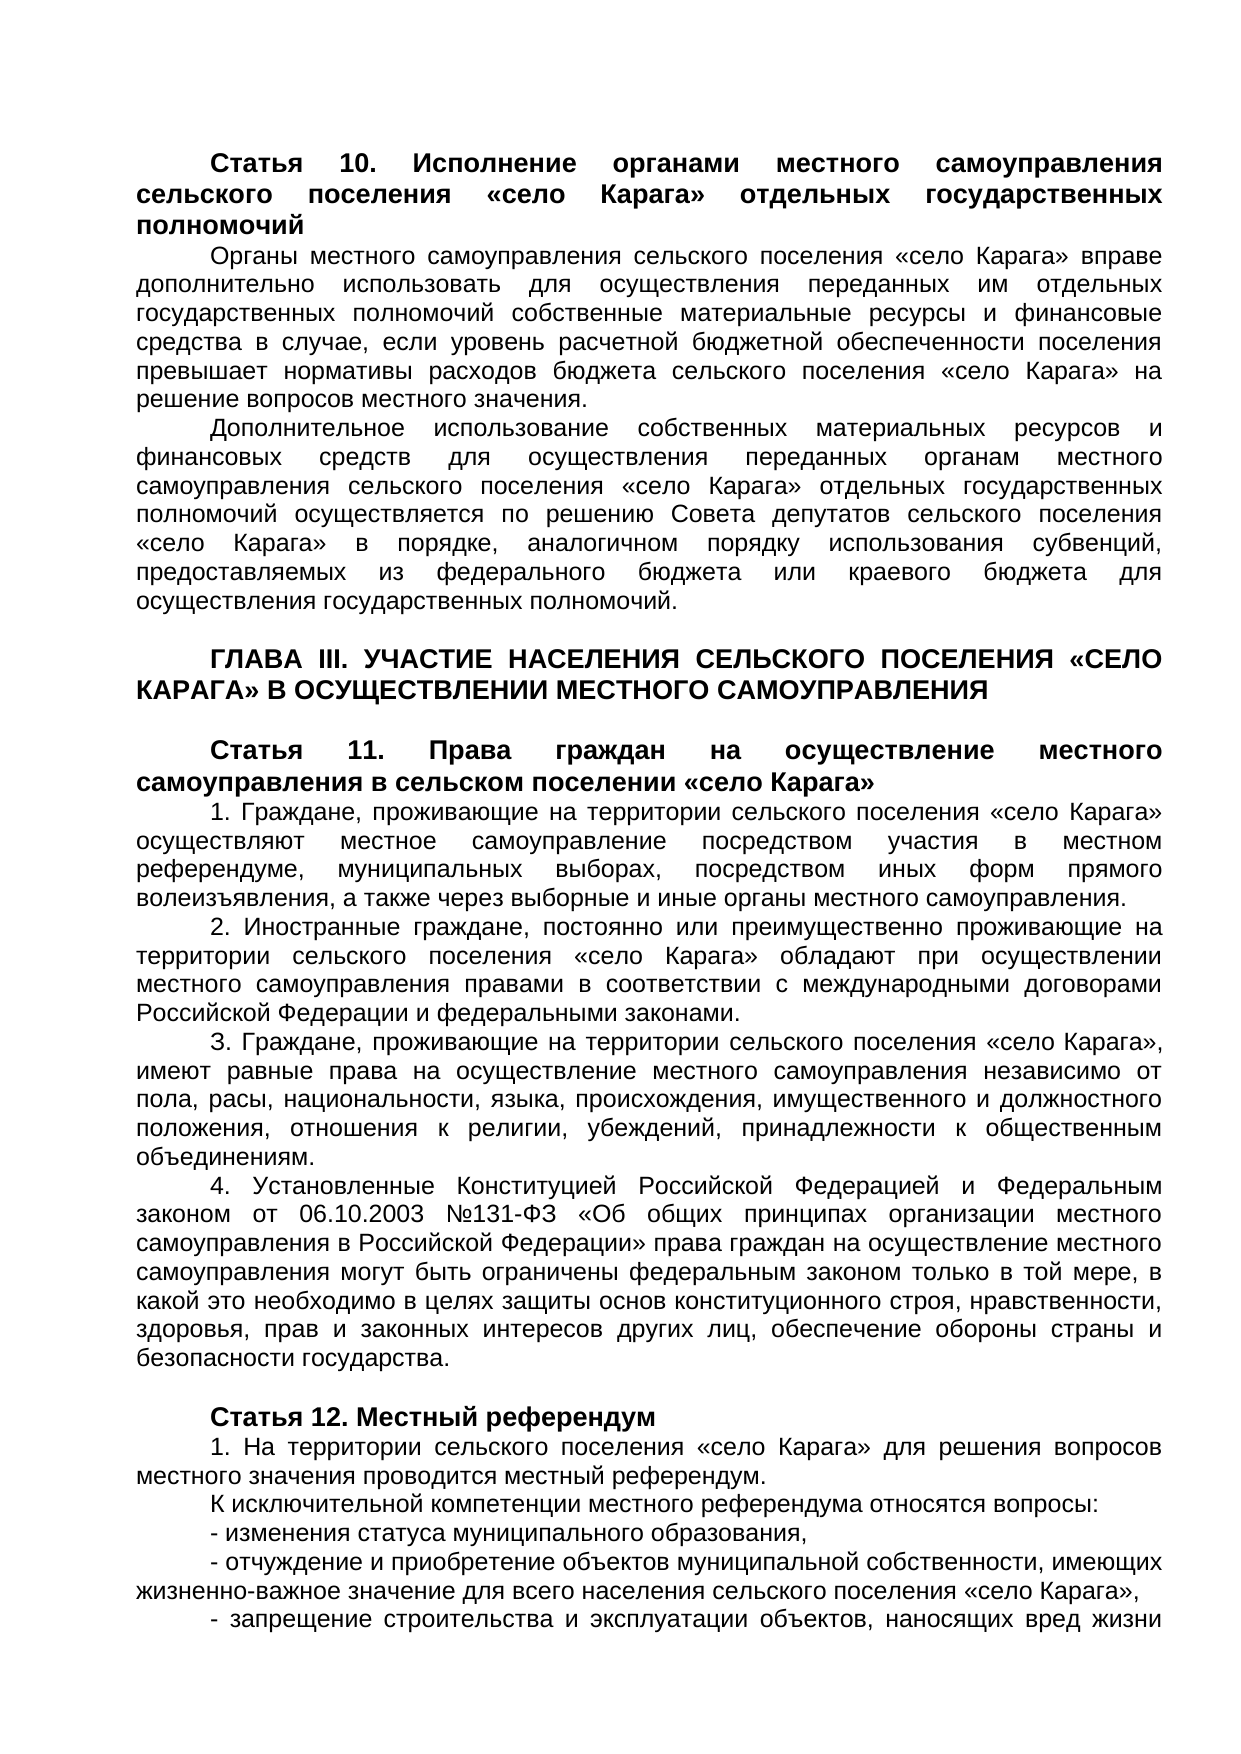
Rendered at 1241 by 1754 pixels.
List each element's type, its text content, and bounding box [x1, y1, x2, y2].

text З. Граждане, проживающие на территории сельского поселения «село Карага», имеют равные права на осуществление местного самоуправления независимо от пола, расы, национальности, языка, происхождения, имущественного и должностного положения, отношения к религии, убеждений, принадлежности к общественным объединениям. [136, 1027, 1163, 1171]
text Органы местного самоуправления сельского поселения «село Карага» вправе дополнительно использовать для осуществления переданных им отдельных государственных полномочий собственные материальные ресурсы и финансовые средства в случае, если уровень расчетной бюджетной обеспеченности поселения превышает нормативы расходов бюджета сельского поселения «село Карага» на решение вопросов местного значения. [136, 241, 1163, 413]
text - изменения статуса муниципального образования, [136, 1518, 1163, 1547]
text - запрещение строительства и эксплуатации объектов, наносящих вред жизни [136, 1604, 1163, 1633]
text - отчуждение и приобретение объектов муниципальной собственности, имеющих жизненно-важное значение для всего населения сельского поселения «село Карага», [136, 1547, 1163, 1604]
text Дополнительное использование собственных материальных ресурсов и финансовых средств для осуществления переданных органам местного самоуправления сельского поселения «село Карага» отдельных государственных полномочий осуществляется по решению Совета депутатов сельского поселения «село Карага» в порядке, аналогичном порядку использования субвенций, предоставляемых из федерального бюджета или краевого бюджета для осуществления государственных полномочий. [136, 413, 1163, 614]
text 4. Установленные Конституцией Российской Федерацией и Федеральным законом от 06.10.2003 №131-ФЗ «Об общих принципах организации местного самоуправления в Российской Федерации» права граждан на осуществление местного самоуправления могут быть ограничены федеральным законом только в той мере, в какой это необходимо в целях защиты основ конституционного строя, нравственности, здоровья, прав и законных интересов других лиц, обеспечение обороны страны и безопасности государства. [136, 1171, 1163, 1372]
text К исключительной компетенции местного референдума относятся вопросы: [136, 1489, 1163, 1518]
text Статья 10. Исполнение органами местного самоуправления сельского поселения «село Карага» отдельных государственных полномочий [136, 147, 1163, 241]
text 1. Граждане, проживающие на территории сельского поселения «село Карага» осуществляют местное самоуправление посредством участия в местном референдуме, муниципальных выборах, посредством иных форм прямого волеизъявления, а также через выборные и иные органы местного самоуправления. [136, 797, 1163, 912]
text 1. На территории сельского поселения «село Карага» для решения вопросов местного значения проводится местный референдум. [136, 1432, 1163, 1489]
text Статья 12. Местный референдум [136, 1401, 1163, 1432]
text 2. Иностранные граждане, постоянно или преимущественно проживающие на территории сельского поселения «село Карага» обладают при осуществлении местного самоуправления правами в соответствии с международными договорами Российской Федерации и федеральными законами. [136, 912, 1163, 1027]
text ГЛАВА III. УЧАСТИЕ НАСЕЛЕНИЯ СЕЛЬСКОГО ПОСЕЛЕНИЯ «СЕЛО КАРАГА» В ОСУЩЕСТВЛЕНИИ МЕСТНОГО САМОУПРАВЛЕНИЯ [136, 643, 1163, 706]
text Статья 11. Права граждан на осуществление местного самоуправления в сельском поселении «село Карага» [136, 734, 1163, 797]
